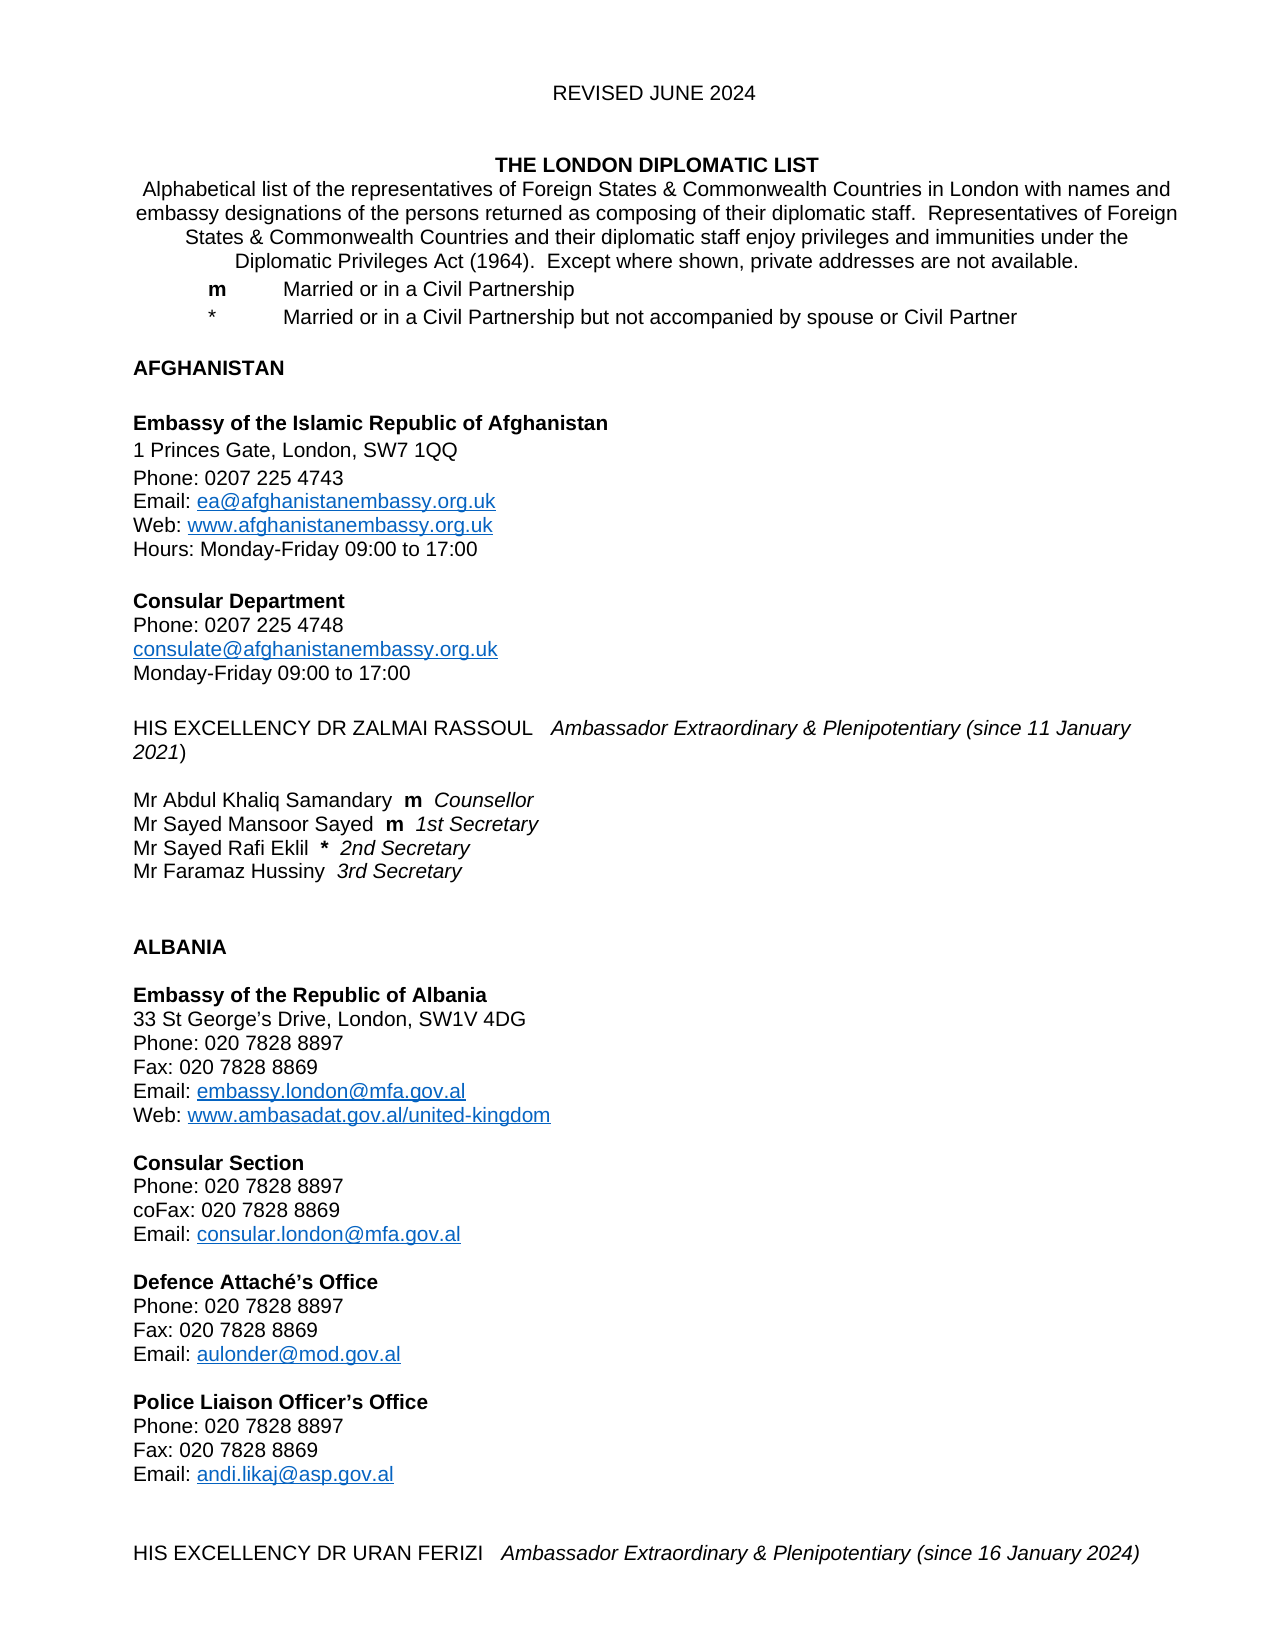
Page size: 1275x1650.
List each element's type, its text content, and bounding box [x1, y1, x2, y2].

text HIS EXCELLENCY DR ZALMAI RASSOUL Ambassador Extraordinary & Plenipotentiary (since 11 January 2021) [133, 716, 1181, 763]
text m Married or in a Civil Partnership [133, 273, 1181, 301]
text Email: consular.london@mfa.gov.al [133, 1222, 1181, 1246]
text Email: aulonder@mod.gov.al [133, 1342, 1181, 1366]
text Phone: 0207 225 4743 [133, 465, 1181, 489]
text Consular Department [133, 589, 1181, 613]
text Web: www.ambasadat.gov.al/united-kingdom [133, 1102, 1181, 1126]
text Mr Sayed Rafi Eklil * 2nd Secretary [133, 835, 1181, 859]
text 1 Princes Gate, London, SW7 1QQ [133, 438, 1181, 462]
text Embassy of the Republic of Albania [133, 983, 1181, 1007]
text Consular Section [133, 1150, 1181, 1174]
text Fax: 020 7828 8869 [133, 1054, 1181, 1078]
text Mr Faramaz Hussiny 3rd Secretary [133, 859, 1181, 883]
text HIS EXCELLENCY DR URAN FERIZI Ambassador Extraordinary & Plenipotentiary (since 16 January 2024) [133, 1540, 1181, 1564]
text Phone: 020 7828 8897 [133, 1414, 1181, 1438]
text AFGHANISTAN [133, 355, 1181, 379]
text Phone: 020 7828 8897 [133, 1174, 1181, 1198]
text Fax: 020 7828 8869 [133, 1318, 1181, 1342]
text Fax: 020 7828 8869 [133, 1438, 1181, 1462]
text Alphabetical list of the representatives of Foreign States & Commonwealth Countries in London with names and embassy designations of the persons returned as composing of their diplomatic staff. Representatives of Foreign States & Commonwealth Countries and their diplomatic staff enjoy privileges and immunities under the Diplomatic Privileges Act (1964). Except where shown, private addresses are not available. [133, 177, 1181, 273]
text coFax: 020 7828 8869 [133, 1198, 1181, 1222]
text Email: embassy.london@mfa.gov.al [133, 1078, 1181, 1102]
text Phone: 020 7828 8897 [133, 1294, 1181, 1318]
text * Married or in a Civil Partnership but not accompanied by spouse or Civil Partner [133, 301, 1181, 330]
text Email: ea@afghanistanembassy.org.uk [133, 489, 1181, 513]
text Defence Attaché’s Office [133, 1270, 1181, 1294]
text Web: www.afghanistanembassy.org.uk [133, 513, 1181, 537]
text ALBANIA [133, 935, 1181, 959]
text Police Liaison Officer’s Office [133, 1390, 1181, 1414]
text REVISED JUNE 2024 [133, 81, 1181, 105]
text Monday-Friday 09:00 to 17:00 [133, 661, 1181, 684]
text Email: andi.likaj@asp.gov.al [133, 1462, 1181, 1486]
text Phone: 0207 225 4748 [133, 613, 1181, 637]
text Mr Abdul Khaliq Samandary m Counsellor [133, 787, 1181, 811]
text Mr Sayed Mansoor Sayed m 1st Secretary [133, 811, 1181, 835]
text Hours: Monday-Friday 09:00 to 17:00 [133, 537, 1181, 561]
text 33 St George’s Drive, London, SW1V 4DG [133, 1007, 1181, 1031]
text consulate@afghanistanembassy.org.uk [133, 637, 1181, 661]
text Phone: 020 7828 8897 [133, 1031, 1181, 1054]
text THE LONDON DIPLOMATIC LIST [133, 153, 1181, 177]
text Embassy of the Islamic Republic of Afghanistan [133, 410, 1181, 434]
